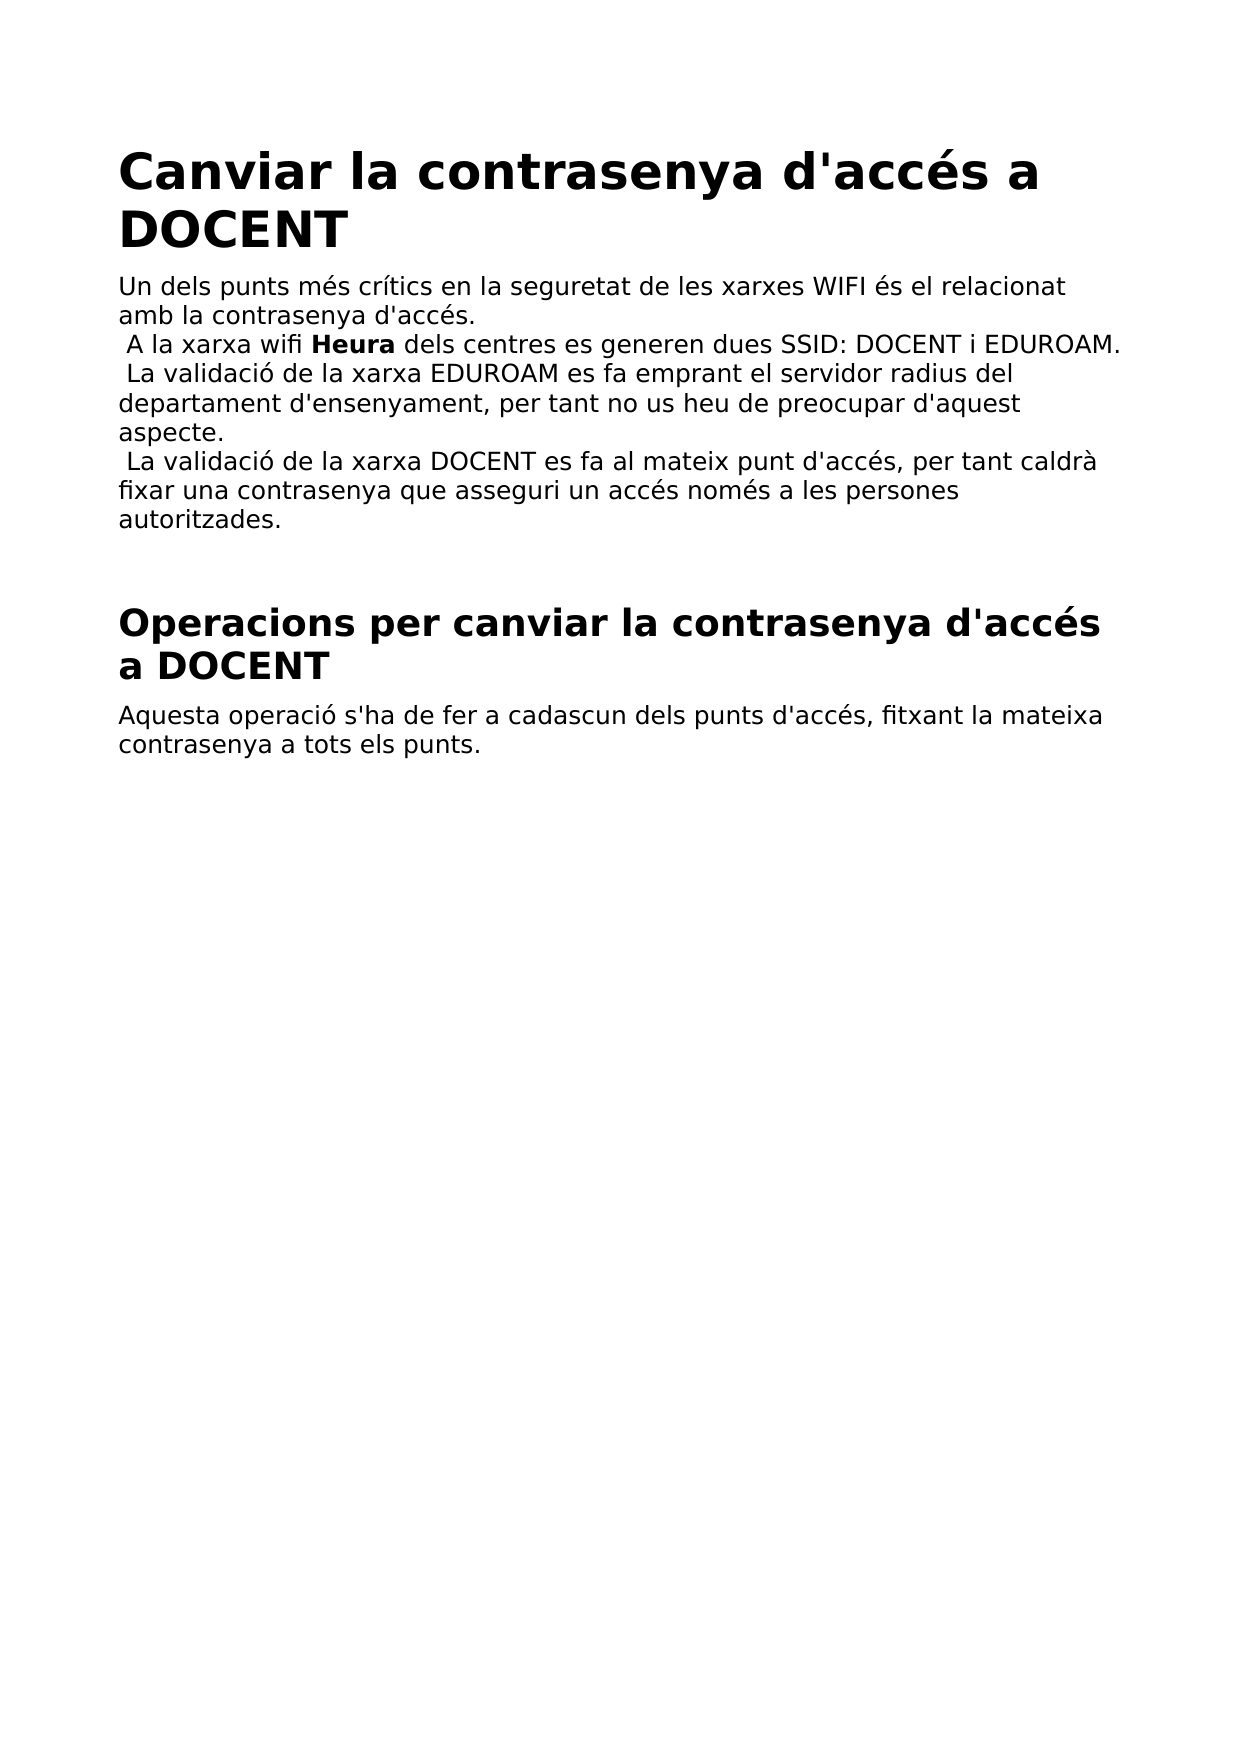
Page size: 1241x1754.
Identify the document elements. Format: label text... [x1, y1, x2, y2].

subtitle Canviar la contrasenya d'accés a DOCENT [118, 143, 1122, 259]
text Aquesta operació s'ha de fer a cadascun dels punts d'accés, fitxant la mateixa contrasenya a tots els punts. [118, 701, 1122, 788]
text Un dels punts més crítics en la seguretat de les xarxes WIFI és el relacionat amb la contrasenya d'accés. A la xarxa wifi Heura dels centres es generen dues SSID: DOCENT i EDUROAM. La validació de la xarxa EDUROAM es fa emprant el servidor radius del departament d'ensenyament, per tant no us heu de preocupar d'aquest aspecte. La validació de la xarxa DOCENT es fa al mateix punt d'accés, per tant caldrà fixar una contrasenya que asseguri un accés només a les persones autoritzades. [118, 272, 1122, 564]
subtitle Operacions per canviar la contrasenya d'accés a DOCENT [118, 601, 1122, 688]
